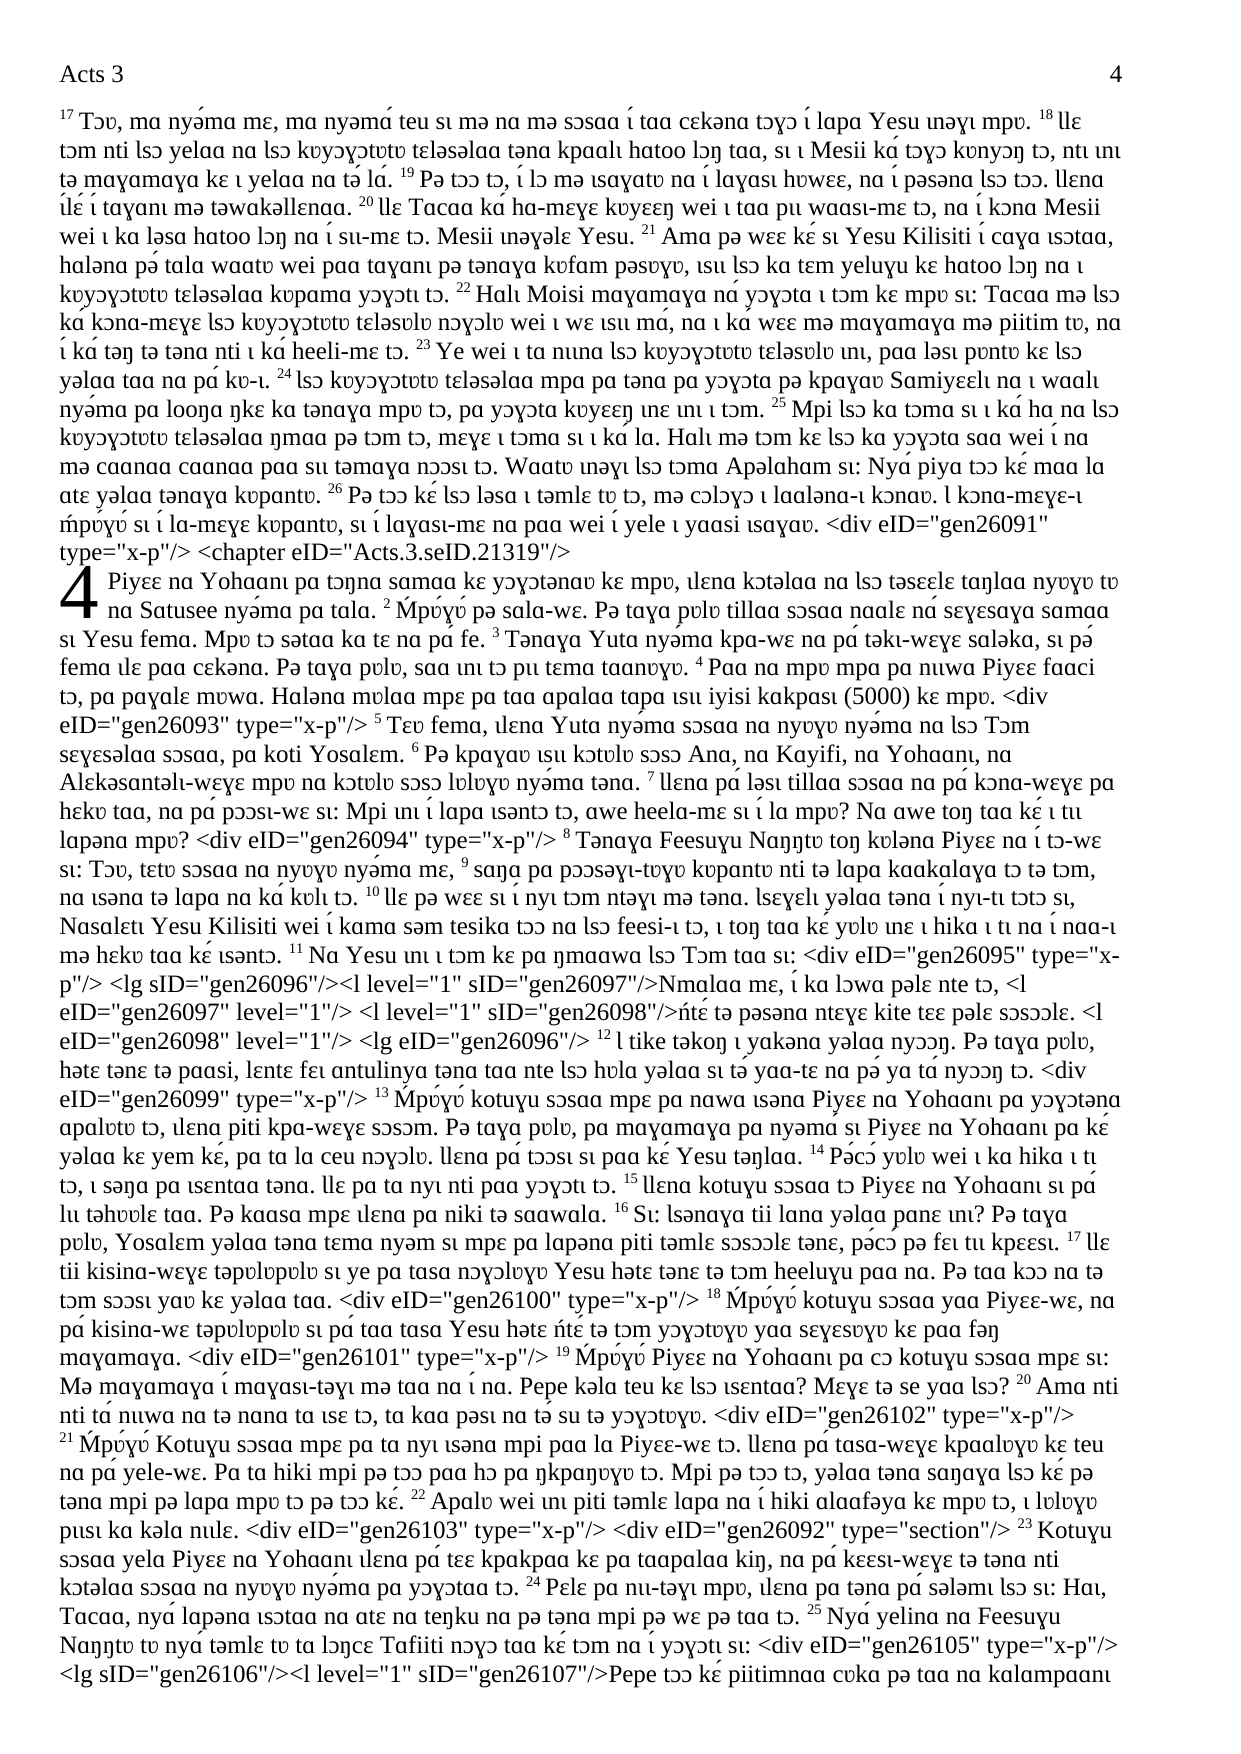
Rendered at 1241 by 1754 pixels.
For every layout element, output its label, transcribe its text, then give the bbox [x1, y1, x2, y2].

text 4Piyɛɛ nɑ Yohɑɑnɩ pɑ tɔŋnɑ sɑmɑɑ kɛ yɔɣɔtǝnɑʋ kɛ mpʋ, ɩlɛnɑ kɔtǝlɑɑ nɑ Ɩsɔ tǝsɛɛlɛ tɑŋlɑɑ nyʋɣʋ tʋ nɑ Sɑtusee nyǝ́mɑ pɑ tɑlɑ. 2 Ḿpʋ́ɣʋ́ pǝ sɑlɑ-wɛ. Pǝ tɑɣɑ pʋlʋ tillɑɑ sɔsɑɑ nɑɑlɛ nɑ́ sɛɣɛsɑɣɑ sɑmɑɑ sɩ Yesu femɑ. Mpʋ tɔ sǝtɑɑ kɑ tɛ nɑ pɑ́ fe. 3 Tǝnɑɣɑ Yutɑ nyǝ́mɑ kpɑ-wɛ nɑ pɑ́ tǝkɩ-wɛɣɛ sɑlǝkɑ, sɩ pǝ́ femɑ ɩlɛ pɑɑ cɛkǝnɑ. Pǝ tɑɣɑ pʋlʋ, sɑɑ ɩnɩ tɔ pɩɩ tɛmɑ tɑɑnʋɣʋ. 4 Pɑɑ nɑ mpʋ mpɑ pɑ nɩɩwɑ Piyɛɛ fɑɑci tɔ, pɑ pɑɣɑlɛ mʋwɑ. Hɑlǝnɑ mʋlɑɑ mpɛ pɑ tɑɑ ɑpɑlɑɑ tɑpɑ ɩsɩɩ iyisi kɑkpɑsɩ (5000) kɛ mpʋ. <div eID="gen26093" type="x-p"/> 5 Tɛʋ femɑ, ɩlɛnɑ Yutɑ nyǝ́mɑ sɔsɑɑ nɑ nyʋɣʋ nyǝ́mɑ nɑ Ɩsɔ Tɔm sɛɣɛsǝlɑɑ sɔsɑɑ, pɑ koti Yosɑlɛm. 6 Pǝ kpɑɣɑʋ ɩsɩɩ kɔtʋlʋ sɔsɔ Anɑ, nɑ Kɑyifi, nɑ Yohɑɑnɩ, nɑ Alɛkǝsɑntǝlɩ-wɛɣɛ mpʋ nɑ kɔtʋlʋ sɔsɔ lʋlʋɣʋ nyǝ́mɑ tǝnɑ. 7 Ɩlɛnɑ pɑ́ lǝsɩ tillɑɑ sɔsɑɑ nɑ pɑ́ kɔnɑ-wɛɣɛ pɑ hɛkʋ tɑɑ, nɑ pɑ́ pɔɔsɩ-wɛ sɩ: Mpi ɩnɩ ɩ́ lɑpɑ ɩsǝntɔ tɔ, ɑwe heelɑ-mɛ sɩ ɩ́ lɑ mpʋ? Nɑ ɑwe toŋ tɑɑ kɛ́ ɩ tɩɩ lɑpǝnɑ mpʋ? <div eID="gen26094" type="x-p"/> 8 Tǝnɑɣɑ Feesuɣu Nɑŋŋtʋ toŋ kʋlǝnɑ Piyɛɛ nɑ ɩ́ tɔ-wɛ sɩ: Tɔʋ, tɛtʋ sɔsɑɑ nɑ nyʋɣʋ nyǝ́mɑ mɛ, 9 sɑŋɑ pɑ pɔɔsǝɣɩ-tʋɣʋ kʋpɑntʋ nti tǝ lɑpɑ kɑɑkɑlɑɣɑ tɔ tǝ tɔm, nɑ ɩsǝnɑ tǝ lɑpɑ nɑ kɑ́ kʋlɩ tɔ. 10 Ɩlɛ pǝ wɛɛ sɩ ɩ́ nyɩ tɔm ntǝɣɩ mǝ tǝnɑ. Ɩsɛɣɛlɩ yǝlɑɑ tǝnɑ ɩ́ nyɩ-tɩ tɔtɔ sɩ, Nɑsɑlɛtɩ Yesu Kilisiti wei ɩ́ kɑmɑ sǝm tesikɑ tɔɔ nɑ Ɩsɔ feesi-ɩ tɔ, ɩ toŋ tɑɑ kɛ́ yʋlʋ ɩnɛ ɩ hikɑ ɩ tɩ nɑ ɩ́ nɑɑ-ɩ mǝ hɛkʋ tɑɑ kɛ́ ɩsǝntɔ. 11 Nɑ Yesu ɩnɩ ɩ tɔm kɛ pɑ ŋmɑɑwɑ Ɩsɔ Tɔm tɑɑ sɩ: <div eID="gen26095" type="x-p"/> <lg sID="gen26096"/><l level="1" sID="gen26097"/>Nmɑlɑɑ mɛ, ɩ́ kɑ lɔwɑ pǝlɛ nte tɔ, <l eID="gen26097" level="1"/> <l level="1" sID="gen26098"/>ńtɛ́ tǝ pǝsǝnɑ ntɛɣɛ kite tɛɛ pǝlɛ sɔsɔɔlɛ. <l eID="gen26098" level="1"/> <lg eID="gen26096"/> 12 Ɩ tike tǝkoŋ ɩ yɑkǝnɑ yǝlɑɑ nyɔɔŋ. Pǝ tɑɣɑ pʋlʋ, hǝtɛ tǝnɛ tǝ pɑɑsi, lɛntɛ fɛɩ ɑntulinyɑ tǝnɑ tɑɑ nte Ɩsɔ hʋlɑ yǝlɑɑ sɩ tǝ́ yɑɑ-tɛ nɑ pǝ́ yɑ tɑ́ nyɔɔŋ tɔ. <div eID="gen26099" type="x-p"/> 13 Ḿpʋ́ɣʋ́ kotuɣu sɔsɑɑ mpɛ pɑ nɑwɑ ɩsǝnɑ Piyɛɛ nɑ Yohɑɑnɩ pɑ yɔɣɔtǝnɑ ɑpɑlʋtʋ tɔ, ɩlɛnɑ piti kpɑ-wɛɣɛ sɔsɔm. Pǝ tɑɣɑ pʋlʋ, pɑ mɑɣɑmɑɣɑ pɑ nyǝmɑ́ sɩ Piyɛɛ nɑ Yohɑɑnɩ pɑ kɛ́ yǝlɑɑ kɛ yem kɛ́, pɑ tɑ lɑ ceu nɔɣɔlʋ. Ɩlɛnɑ pɑ́ tɔɔsɩ sɩ pɑɑ kɛ́ Yesu tǝŋlɑɑ. 14 Pǝ́cɔ́ yʋlʋ wei ɩ kɑ hikɑ ɩ tɩ tɔ, ɩ sǝŋɑ pɑ ɩsɛntɑɑ tǝnɑ. Ɩlɛ pɑ tɑ nyɩ nti pɑɑ yɔɣɔtɩ tɔ. 15 Ɩlɛnɑ kotuɣu sɔsɑɑ tɔ Piyɛɛ nɑ Yohɑɑnɩ sɩ pɑ́ lɩɩ tǝhʋʋlɛ tɑɑ. Pǝ kɑɑsɑ mpɛ ɩlɛnɑ pɑ niki tǝ sɑɑwɑlɑ. 16 Sɩ: Ɩsǝnɑɣɑ tii lɑnɑ yǝlɑɑ pɑnɛ ɩnɩ? Pǝ tɑɣɑ pʋlʋ, Yosɑlɛm yǝlɑɑ tǝnɑ tɛmɑ nyǝm sɩ mpɛ pɑ lɑpǝnɑ piti tǝmlɛ sɔsɔɔlɛ tǝnɛ, pǝ́cɔ́ pǝ fɛɩ tɩɩ kpɛɛsɩ. 17 Ɩlɛ tii kisinɑ-wɛɣɛ tǝpʋlʋpʋlʋ sɩ ye pɑ tɑsɑ nɔɣɔlʋɣʋ Yesu hǝtɛ tǝnɛ tǝ tɔm heeluɣu pɑɑ nɑ. Pǝ tɑɑ kɔɔ nɑ tǝ tɔm sɔɔsɩ yɑʋ kɛ yǝlɑɑ tɑɑ. <div eID="gen26100" type="x-p"/> 18 Ḿpʋ́ɣʋ́ kotuɣu sɔsɑɑ yɑɑ Piyɛɛ-wɛ, nɑ pɑ́ kisinɑ-wɛ tǝpʋlʋpʋlʋ sɩ pɑ́ tɑɑ tɑsɑ Yesu hǝtɛ ńtɛ́ tǝ tɔm yɔɣɔtʋɣʋ yɑɑ sɛɣɛsʋɣʋ kɛ pɑɑ fǝŋ mɑɣɑmɑɣɑ. <div eID="gen26101" type="x-p"/> 19 Ḿpʋ́ɣʋ́ Piyɛɛ nɑ Yohɑɑnɩ pɑ cɔ kotuɣu sɔsɑɑ mpɛ sɩ: Mǝ mɑɣɑmɑɣɑ ɩ́ mɑɣɑsɩ-tǝɣɩ mǝ tɑɑ nɑ ɩ́ nɑ. Pepe kǝlɑ teu kɛ Ɩsɔ ɩsɛntɑɑ? Mɛɣɛ tǝ se yɑɑ Ɩsɔ? 20 Amɑ nti nti tɑ́ nɩɩwɑ nɑ tǝ nɑnɑ tɑ ɩsɛ tɔ, tɑ kɑɑ pǝsɩ nɑ tǝ́ su tǝ yɔɣɔtʋɣʋ. <div eID="gen26102" type="x-p"/> 21 Ḿpʋ́ɣʋ́ Kotuɣu sɔsɑɑ mpɛ pɑ tɑ nyɩ ɩsǝnɑ mpi pɑɑ lɑ Piyɛɛ-wɛ tɔ. Ɩlɛnɑ pɑ́ tɑsɑ-wɛɣɛ kpɑɑlʋɣʋ kɛ teu nɑ pɑ́ yele-wɛ. Pɑ tɑ hiki mpi pǝ tɔɔ pɑɑ hɔ pɑ ŋkpɑŋʋɣʋ tɔ. Mpi pǝ tɔɔ tɔ, yǝlɑɑ tǝnɑ sɑŋɑɣɑ Ɩsɔ kɛ́ pǝ tǝnɑ mpi pǝ lɑpɑ mpʋ tɔ pǝ tɔɔ kɛ́. 22 Apɑlʋ wei ɩnɩ piti tǝmlɛ lɑpɑ nɑ ɩ́ hiki ɑlɑɑfǝyɑ kɛ mpʋ tɔ, ɩ lʋlʋɣʋ pɩɩsɩ kɑ kǝlɑ nɩɩlɛ. <div eID="gen26103" type="x-p"/> <div eID="gen26092" type="section"/> 23 Kotuɣu sɔsɑɑ yelɑ Piyɛɛ nɑ Yohɑɑnɩ ɩlɛnɑ pɑ́ tɛɛ kpɑkpɑɑ kɛ pɑ tɑɑpɑlɑɑ kiŋ, nɑ pɑ́ kɛɛsɩ-wɛɣɛ tǝ tǝnɑ nti kɔtǝlɑɑ sɔsɑɑ nɑ nyʋɣʋ nyǝ́mɑ pɑ yɔɣɔtɑɑ tɔ. 24 Pɛlɛ pɑ nɩɩ-tǝɣɩ mpʋ, ɩlɛnɑ pɑ tǝnɑ pɑ́ sǝlǝmɩ Ɩsɔ sɩ: Hɑɩ, Tɑcɑɑ, nyɑ́ lɑpǝnɑ ɩsɔtɑɑ nɑ ɑtɛ nɑ teŋku nɑ pǝ tǝnɑ mpi pǝ wɛ pǝ tɑɑ tɔ. 25 Nyɑ́ yelinɑ nɑ Feesuɣu Nɑŋŋtʋ tʋ nyɑ́ tǝmlɛ tʋ tɑ lɔŋcɛ Tɑfiiti nɔɣɔ tɑɑ kɛ́ tɔm nɑ ɩ́ yɔɣɔtɩ sɩ: <div eID="gen26105" type="x-p"/> <lg sID="gen26106"/><l level="1" sID="gen26107"/>Pepe tɔɔ kɛ́ piitimnɑɑ cʋkɑ pǝ tɑɑ nɑ kɑlɑmpɑɑnɩ kɛ́ mpʋ? <l eID="gen26107" level="1"/> <l level="1" sID="gen26108"/>Pepe tɔɔ kɛ́ yǝlɑɑ nɑ́ pɑɑsǝnɑ nɔɔhɛɛ tɛɛ <l eID="gen26108" level="1"/> <l level="1" sID="gen26109"/>kuuu kɛ yem kɛ́ mpʋ? <l eID="gen26109" level="1"/> 26 Atɛ ɑwulɑɑ sɔsɑɑ kɛlɑ tɔɔŋ. <l eID="gen26110" level="1"/> <l level="1" sID="gen26111"/>Tɛtʋ tɔkǝlɑɑ nɑ́ pɛɛlɑ nɔɣɔ <l eID="gen26111" level="1"/> <l level="1" sID="gen26112"/>nɑ pɑ́ kʋlɩ Tɑcɑɑ nɑ ɩ Mesii pɑ tɔɔ. <l eID="gen26112" level="1"/> <lg eID="gen26106"/> 27 Tɑmpɑnɑ tɔɔ, Helɔtɩ, nɑ Pɔŋsɩ Pilɑtɩ, nɑ mʋʋlɑɑ, nɑ Ɩsɛɣɛlɩ piitim nyǝ́mɑ pɑ pɛɛlɑ nɔɣɔ kɛ nyɑ́ tǝmlɛ tʋ nɑŋŋ tʋ, wei n lǝsɑɑ sɩ ɩ́ lɑ Mesii tɔ, ɩ tɔɔ kɛ́ ɩcɑtɛ tǝnɛ tǝ tɑɑ. 28 Mpi tuu lɔŋ nyɑ́ tomɑ tɑɑ n nɔkɑɑ nɑ ń mɑɣɑsɩ nɑ ń sɩɩ tɔ, pǝ mɑɣɑmɑɣɑ kɛ pɑ lɑpɑ tǝkɛlɛ. 29 Tɑcɑɑ, pǝnɛntɛ nyǝnɩ kpɑɑlʋɣʋ mpi pɑ kpɑɑlɑ-tʋ nɑ ɩsǝlɛ kʋsɛɛmlɛ tɔ, nɑ ń yele nɑ nyɑ́ tǝmlɛ nyǝ́mɑ tɑ́ tǝ heeli nyɑ́ tɔm nɑ tɩɩ nyɑŋnɑ pʋlʋɣʋ pɑɑ pǝcɔ. 30 Tʋ nyɑ́ niŋ nɑ kʋtɔntʋnɑɑ hikiɣi ɑlɑɑfǝyɑ, nɑ ń yele nɑ yǝlɑɑ nɑɑkɩ nyɑ́ kɔkɔlɔ nyǝm nɑ nyɑ́ piti tǝmɑ kɛ nyɑ́ tǝmlɛ tʋ nɑŋŋtʋ Yesu toŋ tɑɑ. <div eID="gen26113" type="x-p"/> 31 Tillɑɑ tɛmɑ sǝlǝmʋɣʋ, ɩlɛnɑ lonte nte tǝ tɑɑ pɑɑ kotɑɑ tɔ tǝ́ sele. Ḿpʋ́ɣʋ́ Feesuɣu Nɑŋŋtʋ toŋ kʋlǝnɑ pɑ tǝnɑ. Ɩlɛnɑ pɑ́ sʋʋ Ɩsɔ Tɔm heeluɣu nɑ pɑɑ nyɑŋnɑ pʋlʋ. <div eID="gen26114" type="x-p"/> <div eID="gen26104" type="section"/> 32 Ɩsɔ sɛɛlɑɑ kpekǝle tǝnɑ kɑ kɑɑ lotu nɑ lǝmɑɣɑsǝlɛ kʋlʋmtǝlɛ kɛ́ tǝkpɑtɑɑ. Pɑ tɑɑ nɔɣɔlʋ tɑɑ fɑɣɑsǝɣɩ nɑ ɩ́ nyǝnǝɣɩ ɩ kʋwɛnɑm ɩsɩɩ ɩ tike ɩ nyǝm. Amɑ pɑ nyǝnɑɣɑ pǝ tǝnɑ mpi pɑɑ wɛnɑ tɔɣɔ ɩsɩɩ pɑ tǝnɑ pɑ nyǝm. 33 Tillɑɑ kɛɛsɑɣɑɑ Tɑcɑɑ Yesu fem tɔm nɑ ɑpɑlʋtʋ kɛ́, nɑ Ɩsɔ kɑ́ wɛ pɑ tǝnɑ pɑ wɑɑlɩ kɛ́ teu. 34 Pɑ tɑɑ nɔɣɔlʋ tɑɑ lɑŋ pʋlʋ. Pǝ tɑɣɑ pʋlʋ tɔɔ, mpɑ pɑɑ wɛnɑ tɛtʋnɑɑ yɑɑ tɛɛsɩ tɔ pɑ pɛɛtɑɣɑɑ kɛ́ nɑ pɑ́ kɔŋnɑ pǝ liɣitee, 35 nɑ pɑ́ cɛlǝɣɩ tillɑɑ. Ye pǝ cɑɑlɑ wei pɑ wɑɑsǝnɑ-ɩ. <div eID="gen26116" type="x-p"/> 36 Mpʋ ɩnɩ pǝ yelinɑ Lefii tʋ nɔɣɔlʋ, wei pɑ yɑɑkɑɣɑ sɩ Yosɛɛfʋ nɑ pɑ́ lʋlɑ-ɩ Sipili tɔ, ɩ́ pɛɛtɑ ɩ tɛtʋ nɑtǝlɩ nɑ ɩ́ mǝŋnɑ pǝ liɣitee nɑ ɩ́ cɛlɑ tillɑɑ. Ɩnǝɣɩ tillɑɑ kɑ cuɣusɑɑ sɩ Pɑɑnɑpɑsɩ. (Apɑlʋtʋ hɑlʋ kɛ pɑ yɑɑ mpʋ nɑ pɑ tɛ tɑɑ.) <div eID="gen26117" type="x-p"/> <chapter eID="Acts.4.seID.21346"/> 37 Mpʋ ɩnɩ pǝ yelinɑ Lefii tʋ nɔɣɔlʋ, wei pɑ yɑɑkɑɣɑ sɩ Yosɛɛfʋ nɑ pɑ́ lʋlɑ-ɩ Sipili tɔ, ɩ́ pɛɛtɑ ɩ tɛtʋ nɑtǝlɩ nɑ ɩ́ mǝŋnɑ pǝ liɣitee nɑ ɩ́ cɛlɑ tillɑɑ. Ɩnǝɣɩ tillɑɑ kɑ cuɣusɑɑ sɩ Pɑɑnɑpɑsɩ. (Apɑlʋtʋ hɑlʋ kɛ pɑ yɑɑ mpʋ nɑ pɑ tɛ tɑɑ.) <div eID="gen26117" type="x-p"/> <chapter eID="Acts.4.seID.21346"/> [59, 566, 1122, 1687]
text 17 Tɔʋ, mɑ nyǝ́mɑ mɛ, mɑ nyǝmɑ́ teu sɩ mǝ nɑ mǝ sɔsɑɑ ɩ́ tɑɑ cɛkǝnɑ tɔɣɔ ɩ́ lɑpɑ Yesu ɩnǝɣɩ mpʋ. 18 Ɩlɛ tɔm nti Ɩsɔ yelɑɑ nɑ Ɩsɔ kʋyɔɣɔtʋtʋ tɛlǝsǝlɑɑ tǝnɑ kpɑɑlɩ hɑtoo lɔŋ tɑɑ, sɩ ɩ Mesii kɑ́ tɔɣɔ kʋnyɔŋ tɔ, ntɩ ɩnɩ tǝ mɑɣɑmɑɣɑ kɛ ɩ yelɑɑ nɑ tǝ́ lɑ́. 19 Pǝ tɔɔ tɔ, ɩ́ lɔ mǝ ɩsɑɣɑtʋ nɑ ɩ́ lɑɣɑsɩ hʋwɛɛ, nɑ ɩ́ pǝsǝnɑ Ɩsɔ tɔɔ. Ɩlɛnɑ ɩ́lɛ́ ɩ́ tɑɣɑnɩ mǝ tǝwɑkǝllɛnɑɑ. 20 Ɩlɛ Tɑcɑɑ kɑ́ hɑ-mɛɣɛ kʋyɛɛŋ wei ɩ tɑɑ pɩɩ wɑɑsɩ-mɛ tɔ, nɑ ɩ́ kɔnɑ Mesii wei ɩ kɑ lǝsɑ hɑtoo lɔŋ nɑ ɩ́ sɩɩ-mɛ tɔ. Mesii ɩnǝɣǝlɛ Yesu. 21 Amɑ pǝ wɛɛ kɛ́ sɩ Yesu Kilisiti ɩ́ cɑɣɑ ɩsɔtɑɑ, hɑlǝnɑ pǝ́ tɑlɑ wɑɑtʋ wei pɑɑ tɑɣɑnɩ pǝ tǝnɑɣɑ kʋfɑm pǝsʋɣʋ, ɩsɩɩ Ɩsɔ kɑ tɛm yeluɣu kɛ hɑtoo lɔŋ nɑ ɩ kʋyɔɣɔtʋtʋ tɛlǝsǝlɑɑ kʋpɑmɑ yɔɣɔtɩ tɔ. 22 Hɑlɩ Moisi mɑɣɑmɑɣɑ nɑ́ yɔɣɔtɑ ɩ tɔm kɛ mpʋ sɩ: Tɑcɑɑ mǝ Ɩsɔ kɑ́ kɔnɑ-mɛɣɛ Ɩsɔ kʋyɔɣɔtʋtʋ tɛlǝsʋlʋ nɔɣɔlʋ wei ɩ wɛ ɩsɩɩ mɑ́, nɑ ɩ kɑ́ wɛɛ mǝ mɑɣɑmɑɣɑ mǝ piitim tʋ, nɑ ɩ́ kɑ́ tǝŋ tǝ tǝnɑ nti ɩ kɑ́ heeli-mɛ tɔ. 23 Ye wei ɩ tɑ nɩɩnɑ Ɩsɔ kʋyɔɣɔtʋtʋ tɛlǝsʋlʋ ɩnɩ, pɑɑ lǝsɩ pʋntʋ kɛ Ɩsɔ yǝlɑɑ tɑɑ nɑ pɑ́ kʋ-ɩ. 24 Ɩsɔ kʋyɔɣɔtʋtʋ tɛlǝsǝlɑɑ mpɑ pɑ tǝnɑ pɑ yɔɣɔtɑ pǝ kpɑɣɑʋ Sɑmiyɛɛlɩ nɑ ɩ wɑɑlɩ nyǝ́mɑ pɑ looŋɑ ŋkɛ kɑ tǝnɑɣɑ mpʋ tɔ, pɑ yɔɣɔtɑ kʋyɛɛŋ ɩnɛ ɩnɩ ɩ tɔm. 25 Mpi Ɩsɔ kɑ tɔmɑ sɩ ɩ kɑ́ hɑ nɑ Ɩsɔ kʋyɔɣɔtʋtʋ tɛlǝsǝlɑɑ ŋmɑɑ pǝ tɔm tɔ, mɛɣɛ ɩ tɔmɑ sɩ ɩ kɑ́ lɑ. Hɑlɩ mǝ tɔm kɛ Ɩsɔ kɑ yɔɣɔtɑ sɑɑ wei ɩ́ nɑ mǝ cɑɑnɑɑ cɑɑnɑɑ pɑɑ sɩɩ tǝmɑɣɑ nɔɔsɩ tɔ. Wɑɑtʋ ɩnǝɣɩ Ɩsɔ tɔmɑ Apǝlɑhɑm sɩ: Nyɑ́ piyɑ tɔɔ kɛ́ mɑɑ lɑ ɑtɛ yǝlɑɑ tǝnɑɣɑ kʋpɑntʋ. 26 Pǝ tɔɔ kɛ́ Ɩsɔ lǝsɑ ɩ tǝmlɛ tʋ tɔ, mǝ cɔlɔɣɔ ɩ lɑɑlǝnɑ-ɩ kɔnɑʋ. Ɩ kɔnɑ-mɛɣɛ-ɩ ḿpʋ́ɣʋ́ sɩ ɩ́ lɑ-mɛɣɛ kʋpɑntʋ, sɩ ɩ́ lɑɣɑsɩ-mɛ nɑ pɑɑ wei ɩ́ yele ɩ yɑɑsi ɩsɑɣɑʋ. <div eID="gen26091" type="x-p"/> <chapter eID="Acts.3.seID.21319"/> [59, 106, 1122, 566]
